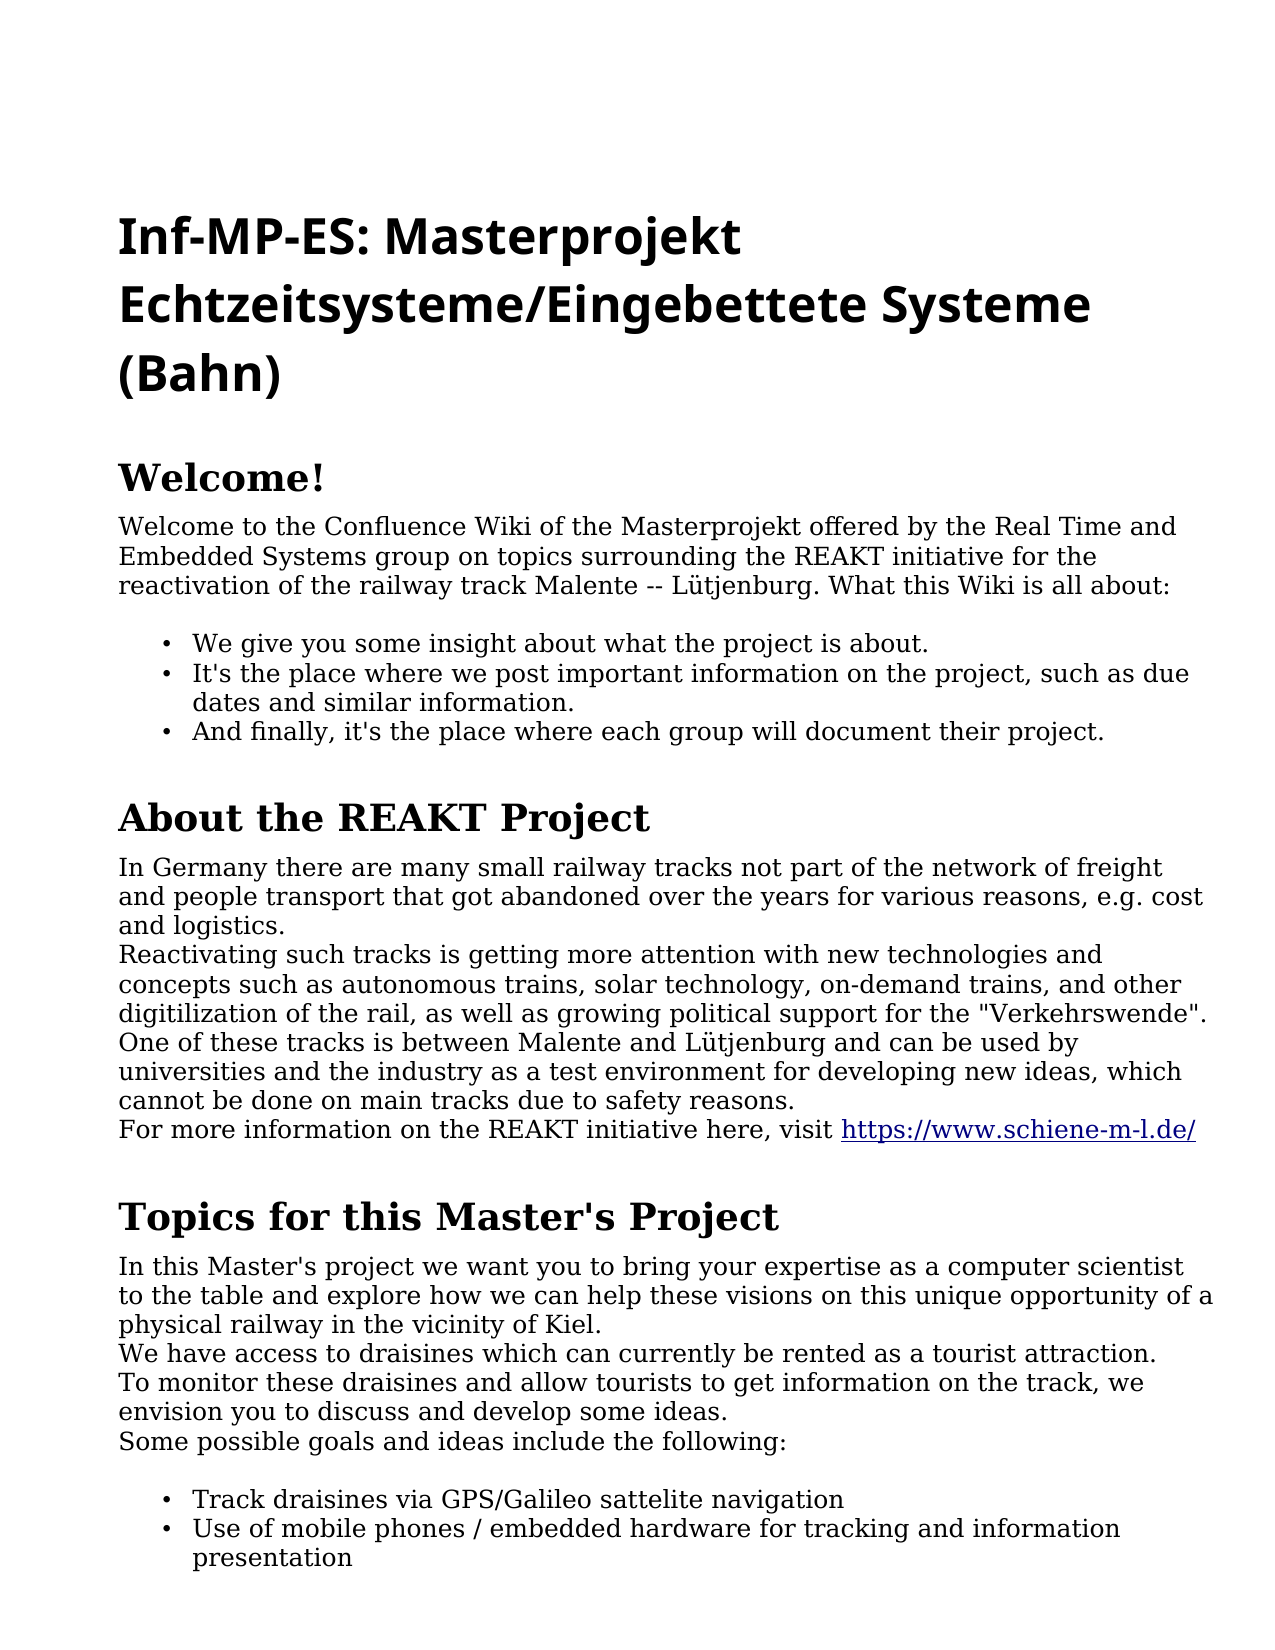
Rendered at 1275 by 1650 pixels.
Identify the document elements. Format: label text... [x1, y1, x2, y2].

subtitle Topics for this Master's Project [118, 1195, 1216, 1239]
text In this Master's project we want you to bring your expertise as a computer scientist to the table and explore how we can help these visions on this unique opportunity of a physical railway in the vicinity of Kiel. We have access to draisines which can currently be rented as a tourist attraction. To monitor these draisines and allow tourists to get information on the track, we envision you to discuss and develop some ideas. Some possible goals and ideas include the following: [118, 1252, 1216, 1456]
text In Germany there are many small railway tracks not part of the network of freight and people transport that got abandoned over the years for various reasons, e.g. cost and logistics. Reactivating such tracks is getting more attention with new technologies and concepts such as autonomous trains, solar technology, on-demand trains, and other digitilization of the rail, as well as growing political support for the "Verkehrswende". One of these tracks is between Malente and Lütjenburg and can be used by universities and the industry as a test environment for developing new ideas, which cannot be done on main tracks due to safety reasons. For more information on the REAKT initiative here, visit https://www.schiene-m-l.de/ [118, 853, 1216, 1145]
list And finally, it's the place where each group will document their project. [162, 717, 1216, 746]
subtitle Inf-MP-ES: Masterprojekt Echtzeitsysteme/Eingebettete Systeme (Bahn) [118, 201, 1216, 406]
subtitle About the REAKT Project [118, 797, 1216, 841]
list We give you some insight about what the project is about. [162, 629, 1216, 659]
list Track draisines via GPS/Galileo sattelite navigation [162, 1485, 1216, 1514]
text Welcome to the Confluence Wiki of the Masterprojekt offered by the Real Time and Embedded Systems group on topics surrounding the REAKT initiative for the reactivation of the railway track Malente -- Lütjenburg. What this Wiki is all about: [118, 513, 1216, 600]
list Use of mobile phones / embedded hardware for tracking and information presentation [162, 1514, 1216, 1573]
subtitle Welcome! [118, 456, 1216, 500]
list It's the place where we post important information on the project, such as due dates and similar information. [162, 659, 1216, 717]
